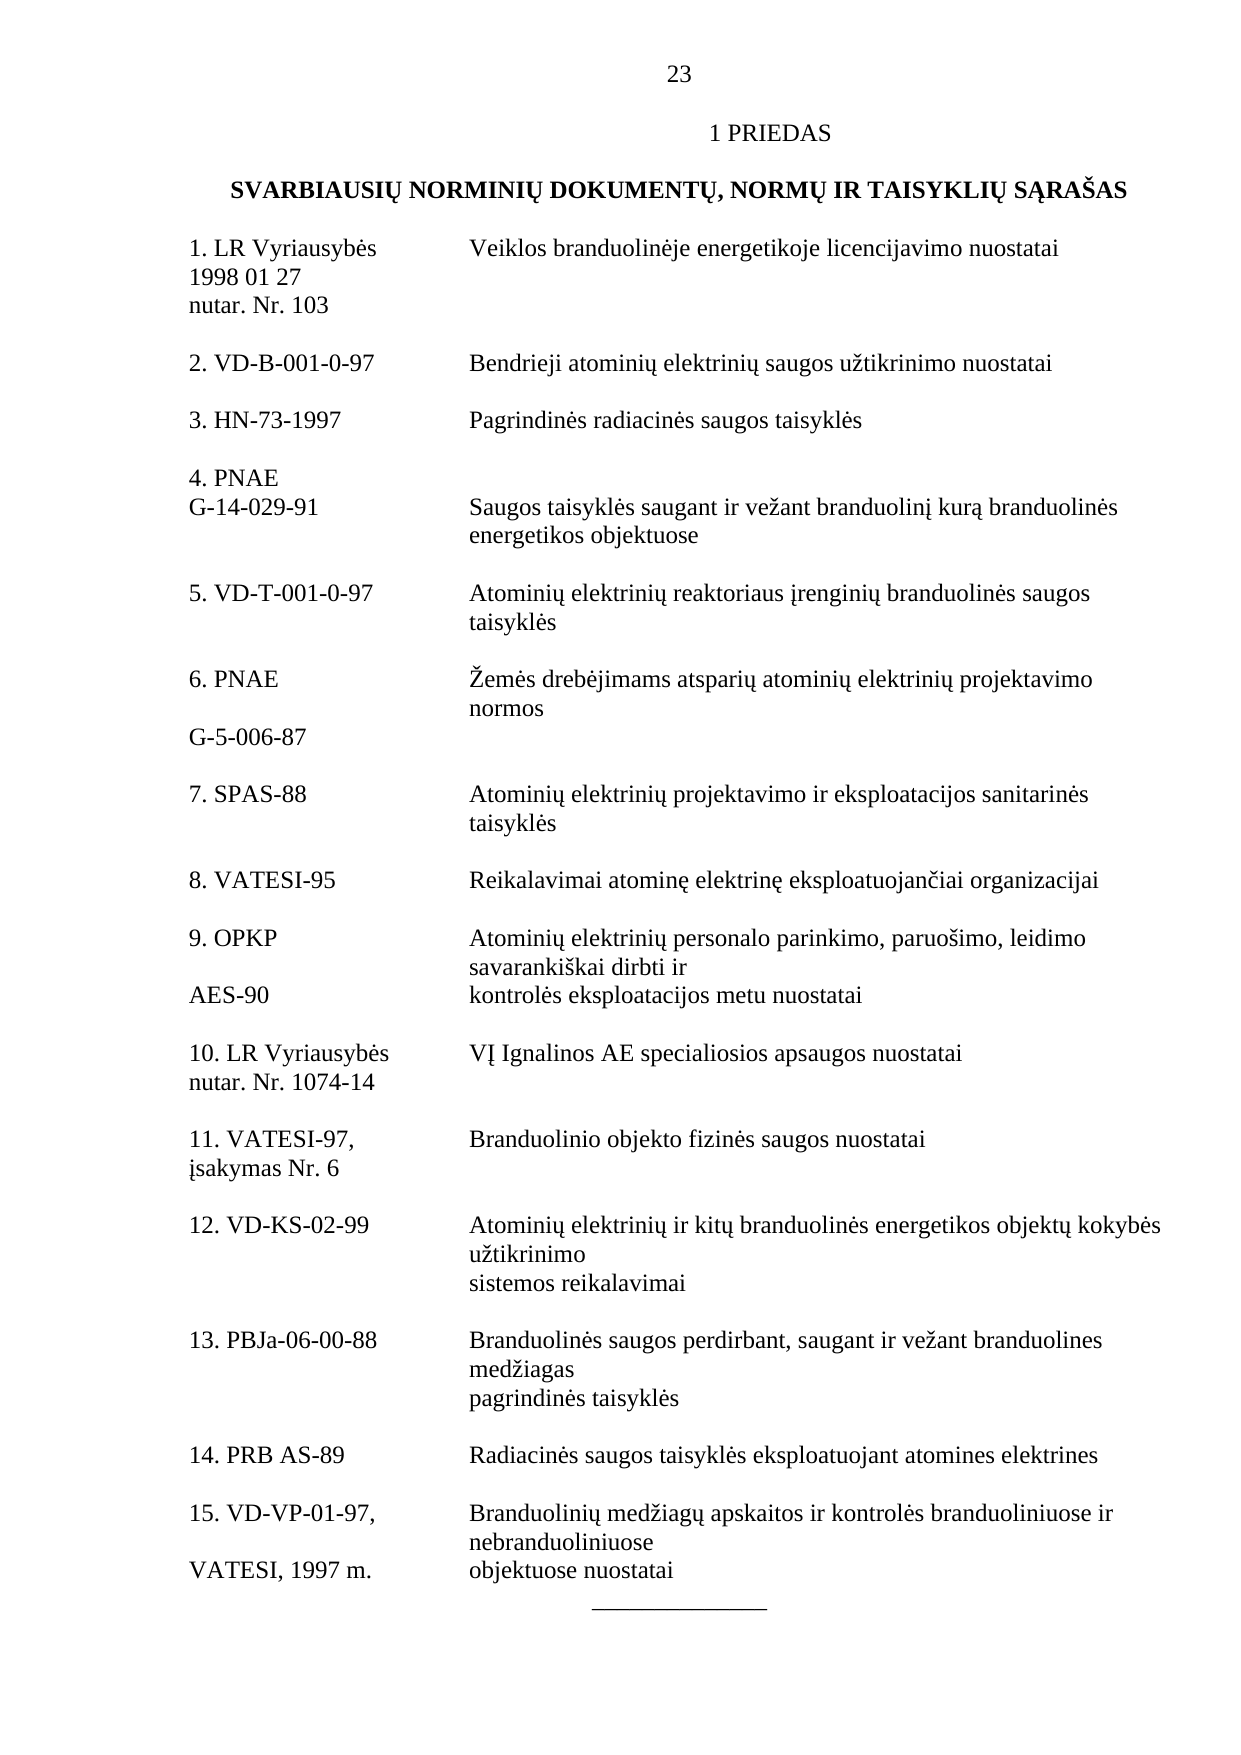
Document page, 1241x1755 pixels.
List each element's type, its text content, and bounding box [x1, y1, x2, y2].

table_cell 10. LR Vyriausybės [177, 1038, 458, 1067]
table_cell Atominių elektrinių reaktoriaus įrenginių branduolinės saugos taisyklės [458, 578, 1181, 636]
text 1 PRIEDAS [177, 118, 1181, 147]
table_cell [458, 1469, 1181, 1498]
table_cell [177, 377, 458, 406]
table_cell 13. PBJa-06-00-88 [177, 1326, 458, 1383]
table_cell Bendrieji atominių elektrinių saugos užtikrinimo nuostatai [458, 348, 1181, 377]
table_cell [458, 1412, 1181, 1441]
table_cell [458, 463, 1181, 492]
table_cell G-5-006-87 [177, 722, 458, 751]
table_cell [458, 636, 1181, 664]
table_cell Atominių elektrinių personalo parinkimo, paruošimo, leidimo savarankiškai dirbti ir [458, 923, 1181, 981]
table_cell 2. VD-B-001-0-97 [177, 348, 458, 377]
table_cell pagrindinės taisyklės [458, 1383, 1181, 1412]
table_cell 11. VATESI-97, [177, 1124, 458, 1153]
table_header Veiklos branduolinėje energetikoje licencijavimo nuostatai [458, 233, 1181, 262]
table_cell [458, 291, 1181, 319]
table_cell VĮ Ignalinos AE specialiosios apsaugos nuostatai [458, 1038, 1181, 1067]
table_cell [458, 377, 1181, 406]
table_cell Žemės drebėjimams atsparių atominių elektrinių projektavimo normos [458, 664, 1181, 722]
table_cell [177, 1412, 458, 1441]
table_cell [177, 1469, 458, 1498]
table_header 1. LR Vyriausybės [177, 233, 458, 262]
table_cell Branduolinių medžiagų apskaitos ir kontrolės branduoliniuose ir nebranduoliniuose [458, 1498, 1181, 1556]
table_cell [177, 319, 458, 348]
table_cell Branduolinės saugos perdirbant, saugant ir vežant branduolines medžiagas [458, 1326, 1181, 1383]
table_cell įsakymas Nr. 6 [177, 1153, 458, 1182]
table_cell [177, 751, 458, 779]
table_cell 9. OPKP [177, 923, 458, 981]
table_cell [458, 1009, 1181, 1038]
table_cell [458, 319, 1181, 348]
table_cell [177, 894, 458, 923]
table_cell 15. VD-VP-01-97, [177, 1498, 458, 1556]
table_cell Atominių elektrinių projektavimo ir eksploatacijos sanitarinės taisyklės [458, 779, 1181, 837]
table_cell 1998 01 27 [177, 262, 458, 291]
table_cell [458, 837, 1181, 866]
table_cell 7. SPAS-88 [177, 779, 458, 837]
table_cell Radiacinės saugos taisyklės eksploatuojant atomines elektrines [458, 1441, 1181, 1469]
table_cell [458, 751, 1181, 779]
table_cell [458, 1153, 1181, 1182]
table_cell [177, 1096, 458, 1124]
table_cell objektuose nuostatai [458, 1556, 1181, 1584]
table_cell [458, 894, 1181, 923]
table_cell Branduolinio objekto fizinės saugos nuostatai [458, 1124, 1181, 1153]
table_cell 8. VATESI-95 [177, 866, 458, 894]
table_cell [458, 1297, 1181, 1326]
table_cell Reikalavimai atominę elektrinę eksploatuojančiai organizacijai [458, 866, 1181, 894]
table_cell 3. HN-73-1997 [177, 406, 458, 434]
table_cell [177, 1182, 458, 1211]
table_cell 4. PNAE [177, 463, 458, 492]
table_cell 6. PNAE [177, 664, 458, 722]
table_cell Pagrindinės radiacinės saugos taisyklės [458, 406, 1181, 434]
table_cell [177, 1009, 458, 1038]
table_cell [177, 837, 458, 866]
table_cell [177, 434, 458, 463]
text ______________ [177, 1584, 1181, 1613]
table_cell AES-90 [177, 981, 458, 1009]
table_cell [458, 1182, 1181, 1211]
table_cell [458, 549, 1181, 578]
table_cell sistemos reikalavimai [458, 1268, 1181, 1297]
table_cell [177, 1268, 458, 1297]
table_cell [458, 1096, 1181, 1124]
table_cell [458, 262, 1181, 291]
text SVARBIAUSIŲ NORMINIŲ DOKUMENTŲ, NORMŲ IR TAISYKLIŲ SĄRAŠAS [177, 176, 1181, 204]
table_cell nutar. Nr. 1074-14 [177, 1067, 458, 1096]
table_cell [177, 1383, 458, 1412]
table_cell 12. VD-KS-02-99 [177, 1211, 458, 1268]
table_cell G-14-029-91 [177, 492, 458, 549]
table_cell Saugos taisyklės saugant ir vežant branduolinį kurą branduolinės energetikos objektuose [458, 492, 1181, 549]
table_cell nutar. Nr. 103 [177, 291, 458, 319]
table_cell 5. VD-T-001-0-97 [177, 578, 458, 636]
table_cell [177, 549, 458, 578]
table_cell [177, 1297, 458, 1326]
table_cell [458, 722, 1181, 751]
table_cell VATESI, 1997 m. [177, 1556, 458, 1584]
table_cell [458, 1067, 1181, 1096]
table_cell Atominių elektrinių ir kitų branduolinės energetikos objektų kokybės užtikrinimo [458, 1211, 1181, 1268]
table_cell 14. PRB AS-89 [177, 1441, 458, 1469]
table_cell [177, 636, 458, 664]
table_cell [458, 434, 1181, 463]
table_cell kontrolės eksploatacijos metu nuostatai [458, 981, 1181, 1009]
